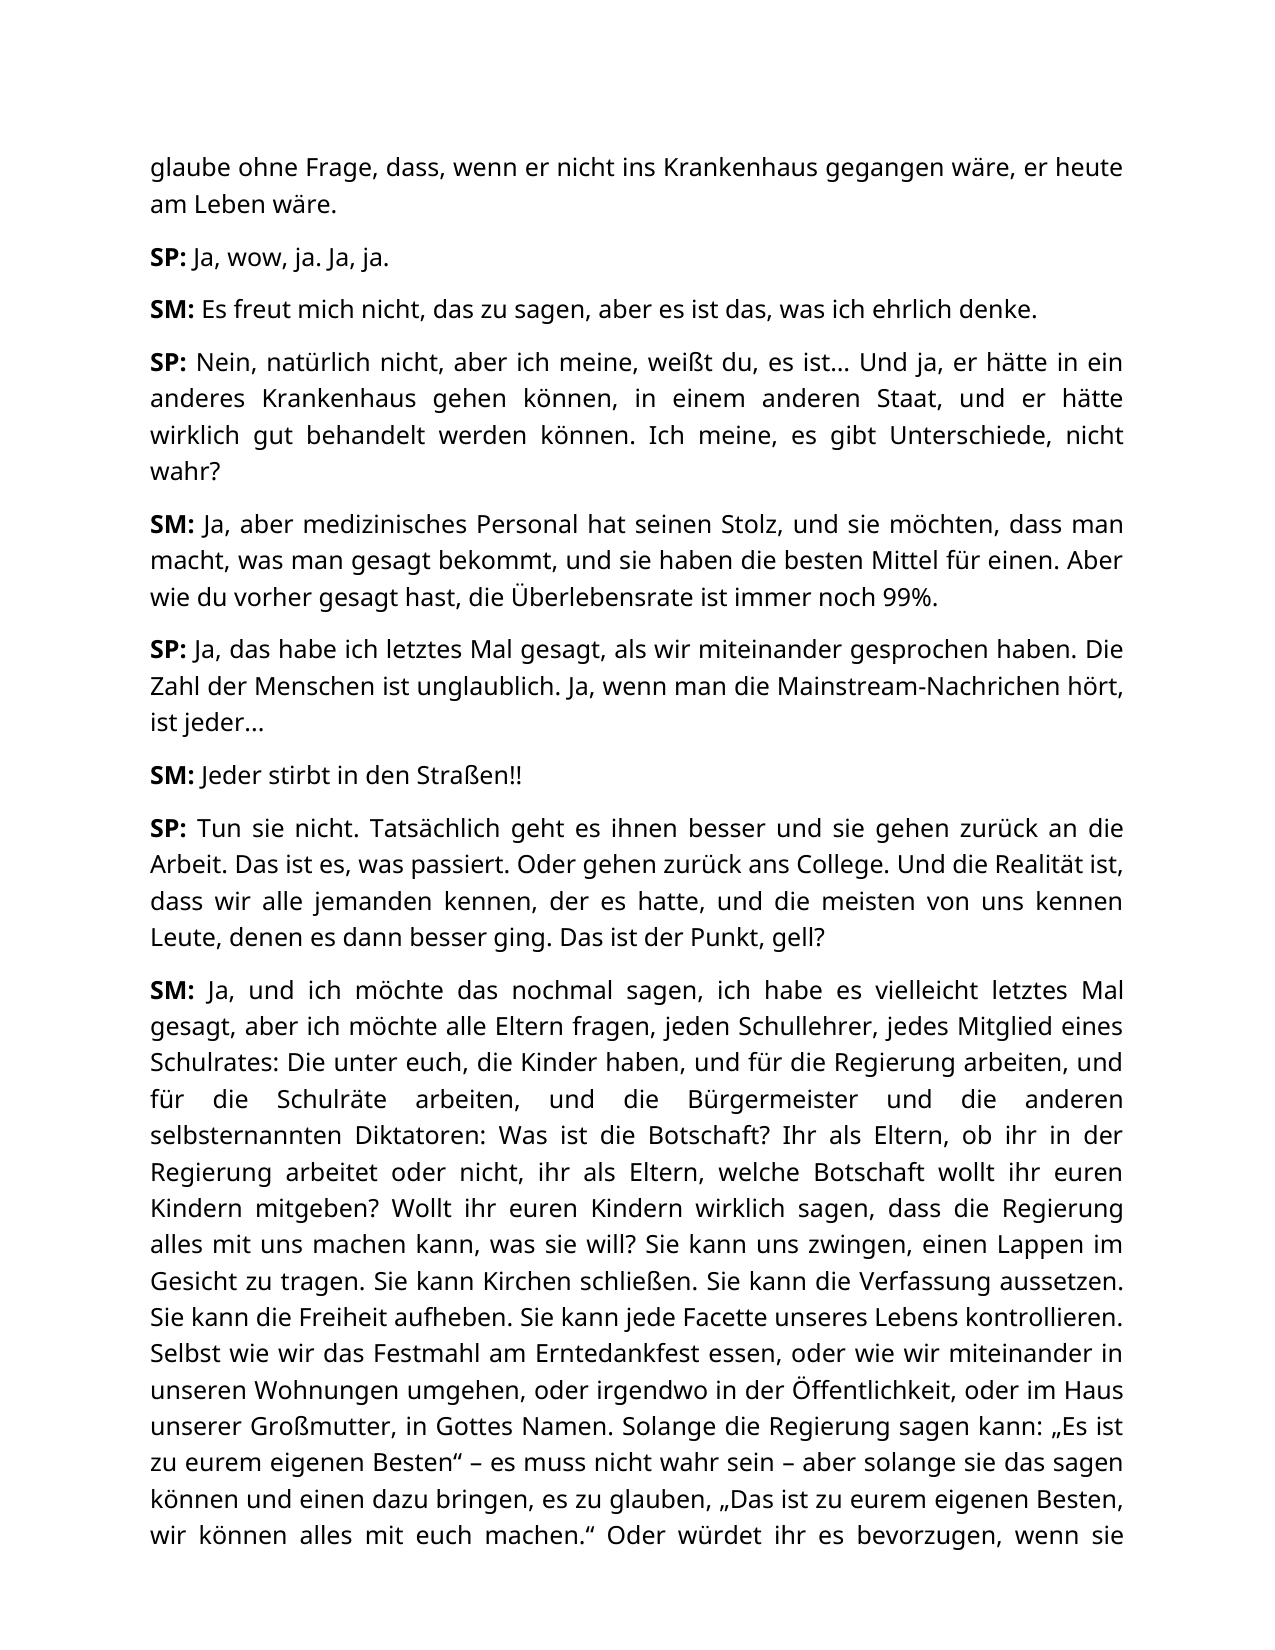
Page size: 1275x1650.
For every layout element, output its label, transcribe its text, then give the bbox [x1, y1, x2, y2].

text SP: Ja, wow, ja. Ja, ja. [150, 239, 1125, 273]
text glaube ohne Frage, dass, wenn er nicht ins Krankenhaus gegangen wäre, er heute am Leben wäre. [150, 150, 1125, 220]
text SM: Ja, aber medizinisches Personal hat seinen Stolz, und sie möchten, dass man macht, was man gesagt bekommt, und sie haben die besten Mittel für einen. Aber wie du vorher gesagt hast, die Überlebensrate ist immer noch 99%. [150, 507, 1125, 613]
text SP: Nein, natürlich nicht, aber ich meine, weißt du, es ist… Und ja, er hätte in ein anderes Krankenhaus gehen können, in einem anderen Staat, und er hätte wirklich gut behandelt werden können. Ich meine, es gibt Unterschiede, nicht wahr? [150, 345, 1125, 488]
text SM: Ja, und ich möchte das nochmal sagen, ich habe es vielleicht letztes Mal gesagt, aber ich möchte alle Eltern fragen, jeden Schullehrer, jedes Mitglied eines Schulrates: Die unter euch, die Kinder haben, und für die Regierung arbeiten, und für die Schulräte arbeiten, und die Bürgermeister und die anderen selbsternannten Diktatoren: Was ist die Botschaft? Ihr als Eltern, ob ihr in der Regierung arbeitet oder nicht, ihr als Eltern, welche Botschaft wollt ihr euren Kindern mitgeben? Wollt ihr euren Kindern wirklich sagen, dass die Regierung alles mit uns machen kann, was sie will? Sie kann uns zwingen, einen Lappen im Gesicht zu tragen. Sie kann Kirchen schließen. Sie kann die Verfassung aussetzen. Sie kann die Freiheit aufheben. Sie kann jede Facette unseres Lebens kontrollieren. Selbst wie wir das Festmahl am Erntedankfest essen, oder wie wir miteinander in unseren Wohnungen umgehen, oder irgendwo in der Öffentlichkeit, oder im Haus unserer Großmutter, in Gottes Namen. Solange die Regierung sagen kann: „Es ist zu eurem eigenen Besten“ – es muss nicht wahr sein – aber solange sie das sagen können und einen dazu bringen, es zu glauben, „Das ist zu eurem eigenen Besten, wir können alles mit euch machen.“ Oder würdet ihr es bevorzugen, wenn sie [150, 972, 1125, 1552]
text SP: Ja, das habe ich letztes Mal gesagt, als wir miteinander gesprochen haben. Die Zahl der Menschen ist unglaublich. Ja, wenn man die Mainstream-Nachrichen hört, ist jeder... [150, 632, 1125, 739]
text SM: Es freut mich nicht, das zu sagen, aber es ist das, was ich ehrlich denke. [150, 292, 1125, 326]
text SP: Tun sie nicht. Tatsächlich geht es ihnen besser und sie gehen zurück an die Arbeit. Das ist es, was passiert. Oder gehen zurück ans College. Und die Realität ist, dass wir alle jemanden kennen, der es hatte, und die meisten von uns kennen Leute, denen es dann besser ging. Das ist der Punkt, gell? [150, 811, 1125, 954]
text SM: Jeder stirbt in den Straßen!! [150, 758, 1125, 792]
